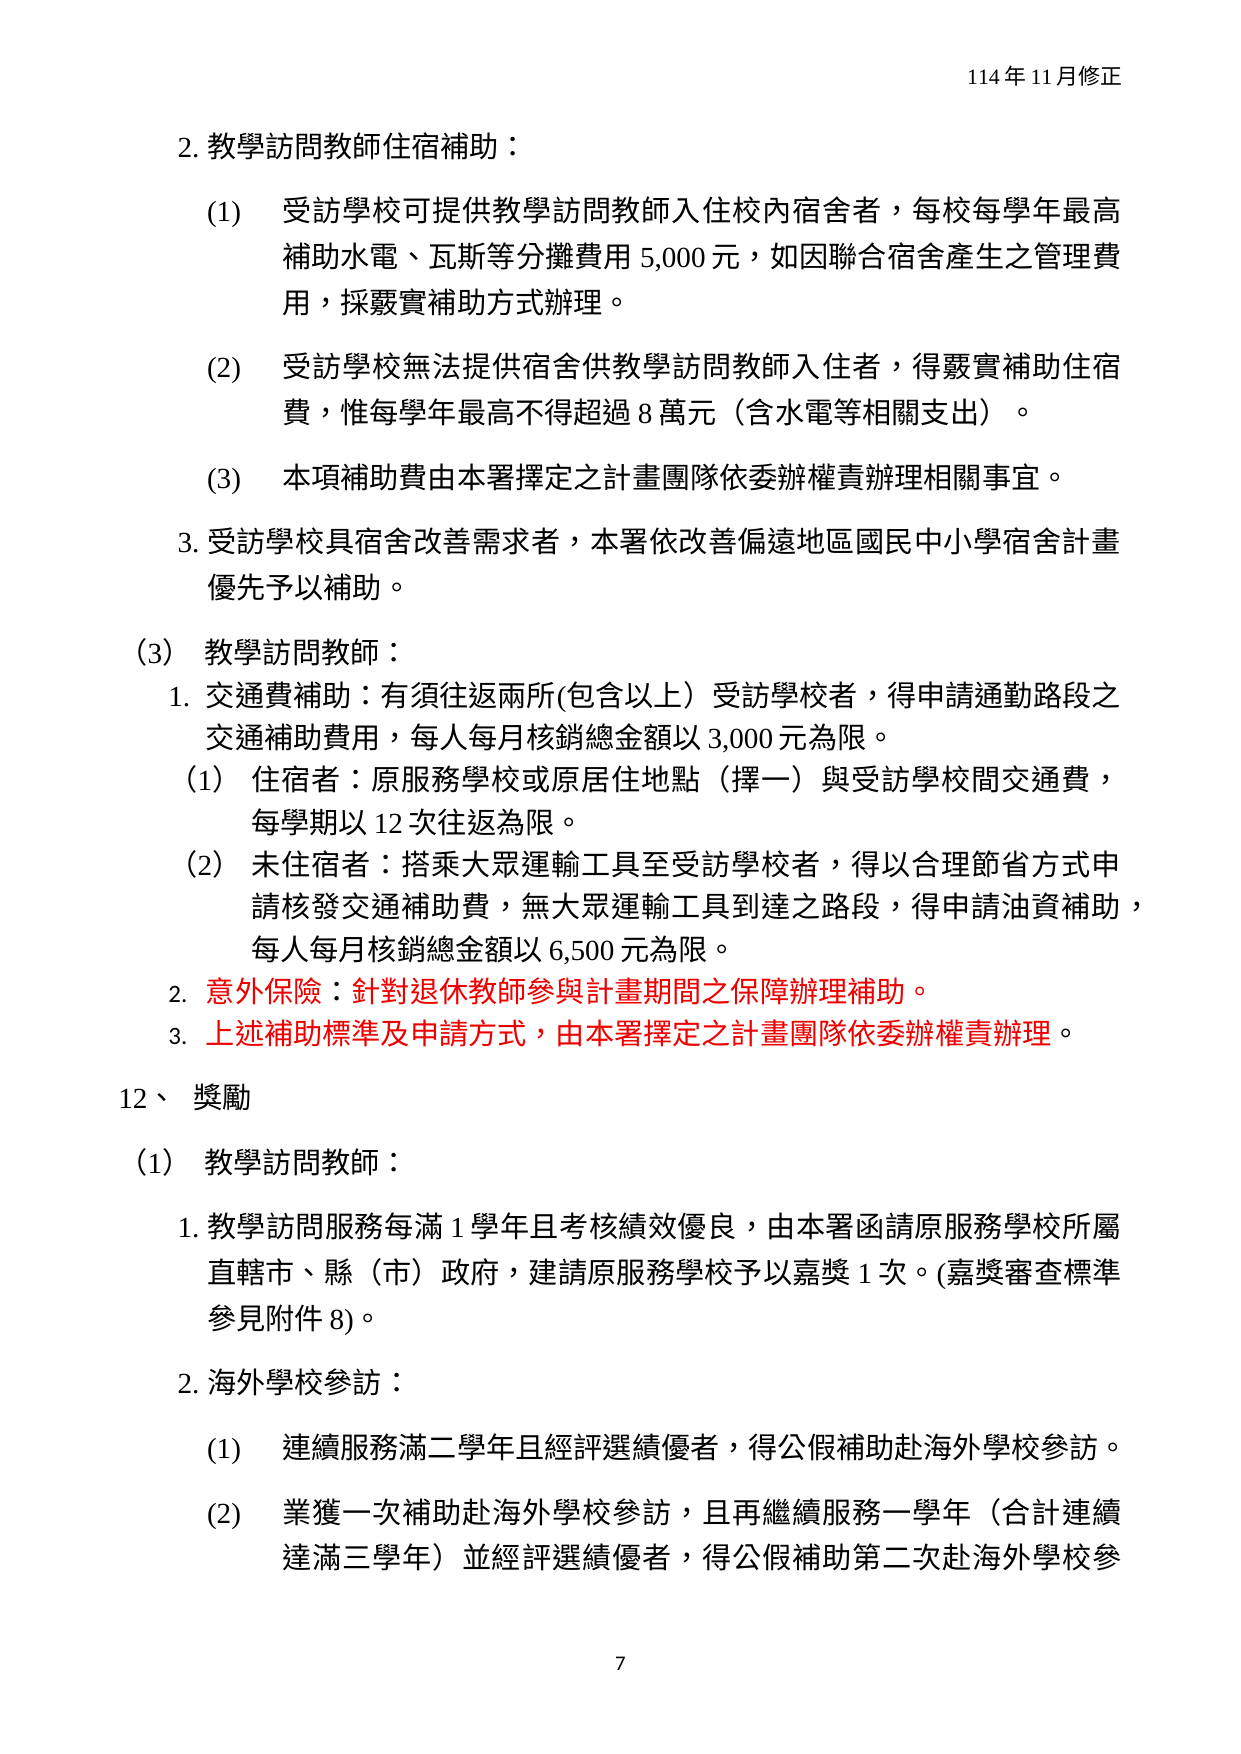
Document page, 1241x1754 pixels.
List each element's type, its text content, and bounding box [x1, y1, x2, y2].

list 本項補助費由本署擇定之計畫團隊依委辦權責辦理相關事宜。 [207, 452, 1122, 497]
list 受訪學校可提供教學訪問教師入住校內宿舍者，每校每學年最高補助水電、瓦斯等分攤費用5,000元，如因聯合宿舍產生之管理費用，採覈實補助方式辦理。 [207, 185, 1122, 322]
list 獎勵 [118, 1072, 1122, 1118]
list 海外學校參訪： [177, 1357, 1122, 1403]
list 未住宿者：搭乘大眾運輸工具至受訪學校者，得以合理節省方式申請核發交通補助費，無大眾運輸工具到達之路段，得申請油資補助，每人每月核銷總金額以6,500元為限。 [168, 842, 1122, 968]
list 教學訪問教師： [118, 627, 1122, 672]
list 教學訪問教師： [118, 1136, 1122, 1182]
list 教學訪問教師住宿補助： [177, 120, 1122, 166]
list 業獲一次補助赴海外學校參訪，且再繼續服務一學年（合計連續達滿三學年）並經評選績優者，得公假補助第二次赴海外學校參 [207, 1486, 1122, 1578]
list 交通費補助：有須往返兩所(包含以上）受訪學校者，得申請通勤路段之交通補助費用，每人每月核銷總金額以3,000元為限。 [168, 672, 1122, 757]
list 上述補助標準及申請方式，由本署擇定之計畫團隊依委辦權責辦理。 [168, 1011, 1122, 1053]
list 受訪學校無法提供宿舍供教學訪問教師入住者，得覈實補助住宿費，惟每學年最高不得超過8萬元（含水電等相關支出）。 [207, 341, 1122, 433]
list 意外保險：針對退休教師參與計畫期間之保障辦理補助。 [168, 968, 1122, 1011]
list 教學訪問服務每滿1學年且考核績效優良，由本署函請原服務學校所屬直轄市、縣（市）政府，建請原服務學校予以嘉獎1次。(嘉獎審查標準參見附件8)。 [177, 1201, 1122, 1338]
list 受訪學校具宿舍改善需求者，本署依改善偏遠地區國民中小學宿舍計畫優先予以補助。 [177, 516, 1122, 608]
list 住宿者：原服務學校或原居住地點（擇一）與受訪學校間交通費，每學期以12次往返為限。 [168, 757, 1122, 842]
list 連續服務滿二學年且經評選績優者，得公假補助赴海外學校參訪。 [207, 1422, 1122, 1468]
